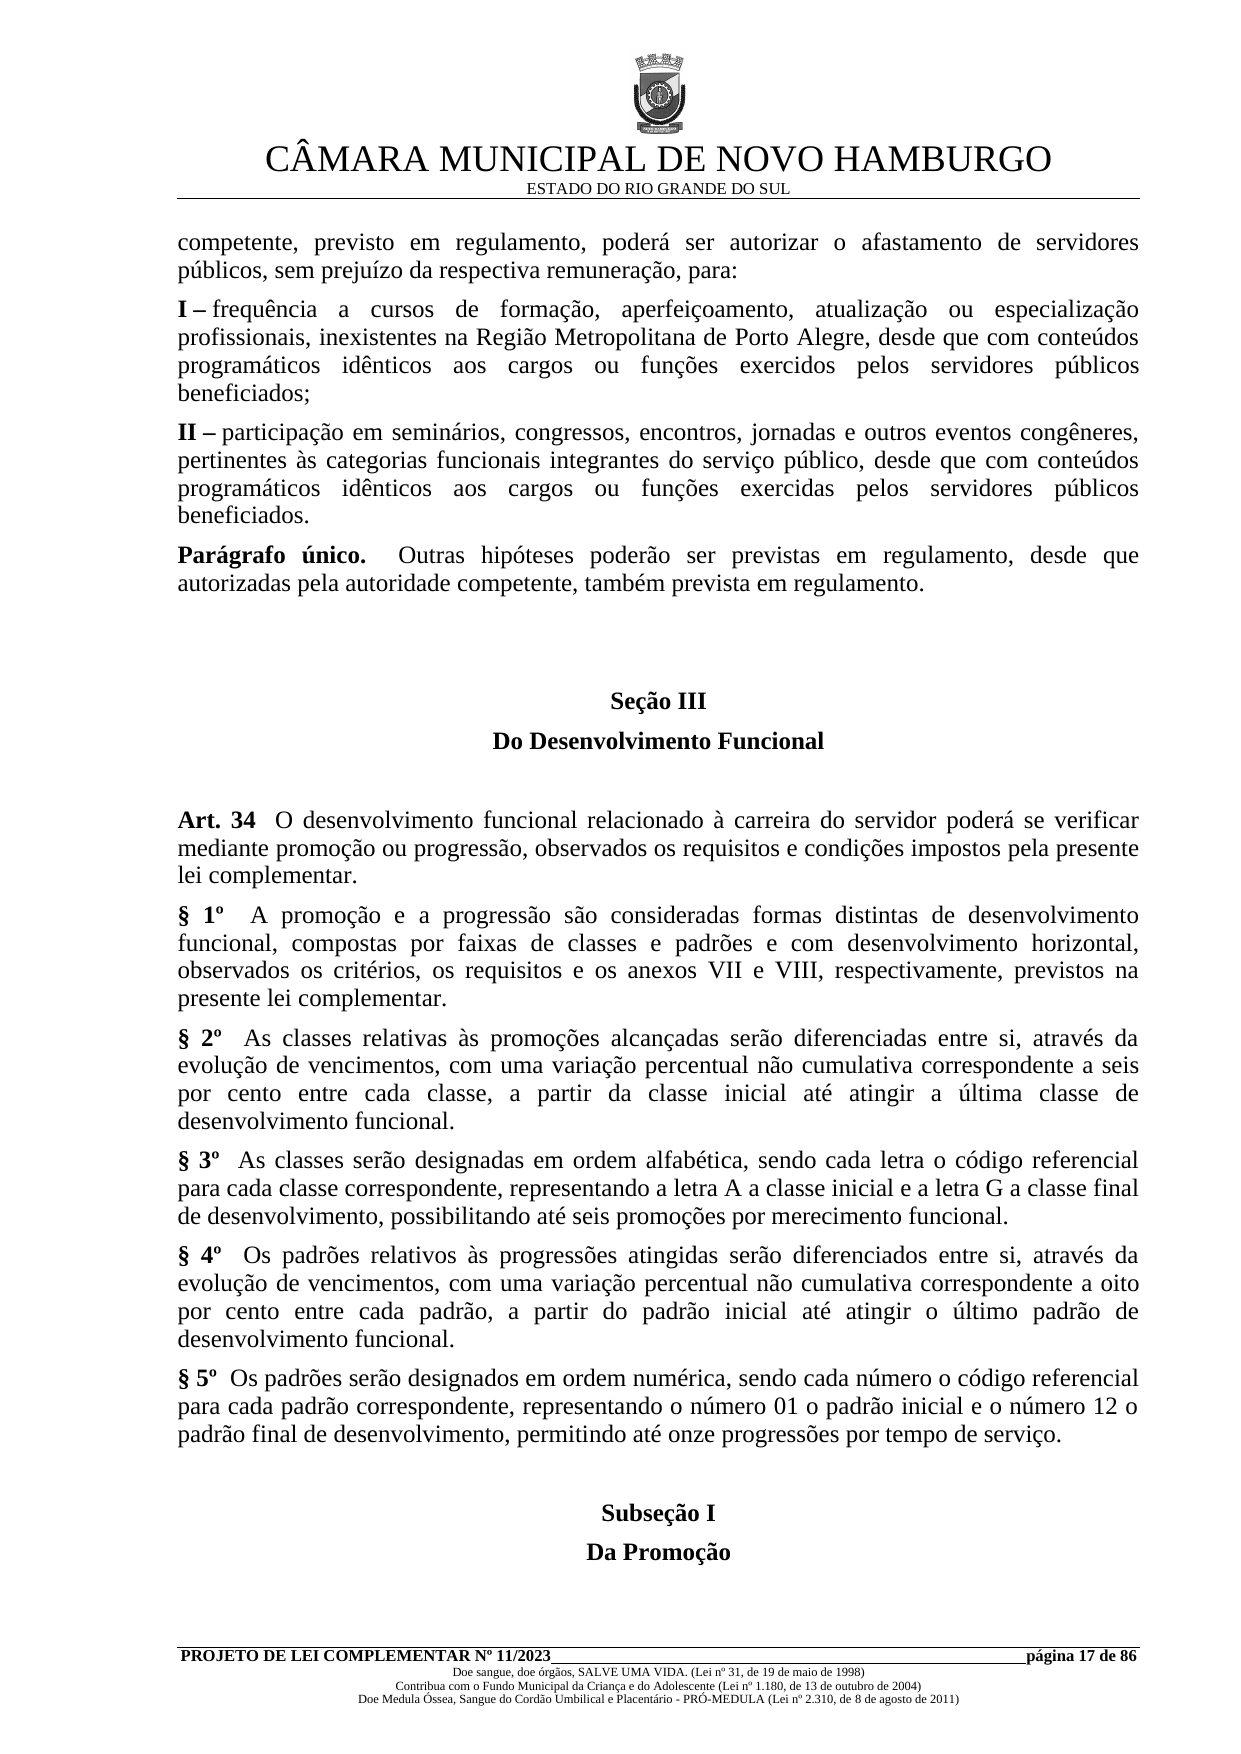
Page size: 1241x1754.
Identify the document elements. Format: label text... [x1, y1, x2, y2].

text Do Desenvolvimento Funcional [177, 727, 1140, 755]
text competente, previsto em regulamento, poderá ser autorizar o afastamento de servidores públicos, sem prejuízo da respectiva remuneração, para: [177, 228, 1140, 284]
text Art. 34 O desenvolvimento funcional relacionado à carreira do servidor poderá se verificar mediante promoção ou progressão, observados os requisitos e condições impostos pela presente lei complementar. [177, 806, 1140, 889]
text Seção III [177, 687, 1140, 715]
text Da Promoção [177, 1538, 1140, 1566]
text § 4º Os padrões relativos às progressões atingidas serão diferenciados entre si, através da evolução de vencimentos, com uma variação percentual não cumulativa correspondente a oito por cento entre cada padrão, a partir do padrão inicial até atingir o último padrão de desenvolvimento funcional. [177, 1242, 1140, 1352]
text Parágrafo único. Outras hipóteses poderão ser previstas em regulamento, desde que autorizadas pela autoridade competente, também prevista em regulamento. [177, 541, 1140, 596]
text § 5º Os padrões serão designados em ordem numérica, sendo cada número o código referencial para cada padrão correspondente, representando o número 01 o padrão inicial e o número 12 o padrão final de desenvolvimento, permitindo até onze progressões por tempo de serviço. [177, 1364, 1140, 1447]
text § 3º As classes serão designadas em ordem alfabética, sendo cada letra o código referencial para cada classe correspondente, representando a letra A a classe inicial e a letra G a classe final de desenvolvimento, possibilitando até seis promoções por merecimento funcional. [177, 1147, 1140, 1230]
list frequência a cursos de formação, aperfeiçoamento, atualização ou especialização profissionais, inexistentes na Região Metropolitana de Porto Alegre, desde que com conteúdos programáticos idênticos aos cargos ou funções exercidos pelos servidores públicos beneficiados; [177, 296, 1140, 406]
text § 1º A promoção e a progressão são consideradas formas distintas de desenvolvimento funcional, compostas por faixas de classes e padrões e com desenvolvimento horizontal, observados os critérios, os requisitos e os anexos VII e VIII, respectivamente, previstos na presente lei complementar. [177, 901, 1140, 1012]
list participação em seminários, congressos, encontros, jornadas e outros eventos congêneres, pertinentes às categorias funcionais integrantes do serviço público, desde que com conteúdos programáticos idênticos aos cargos ou funções exercidas pelos servidores públicos beneficiados. [177, 418, 1140, 529]
text Subseção I [177, 1499, 1140, 1527]
text § 2º As classes relativas às promoções alcançadas serão diferenciadas entre si, através da evolução de vencimentos, com uma variação percentual não cumulativa correspondente a seis por cento entre cada classe, a partir da classe inicial até atingir a última classe de desenvolvimento funcional. [177, 1024, 1140, 1135]
